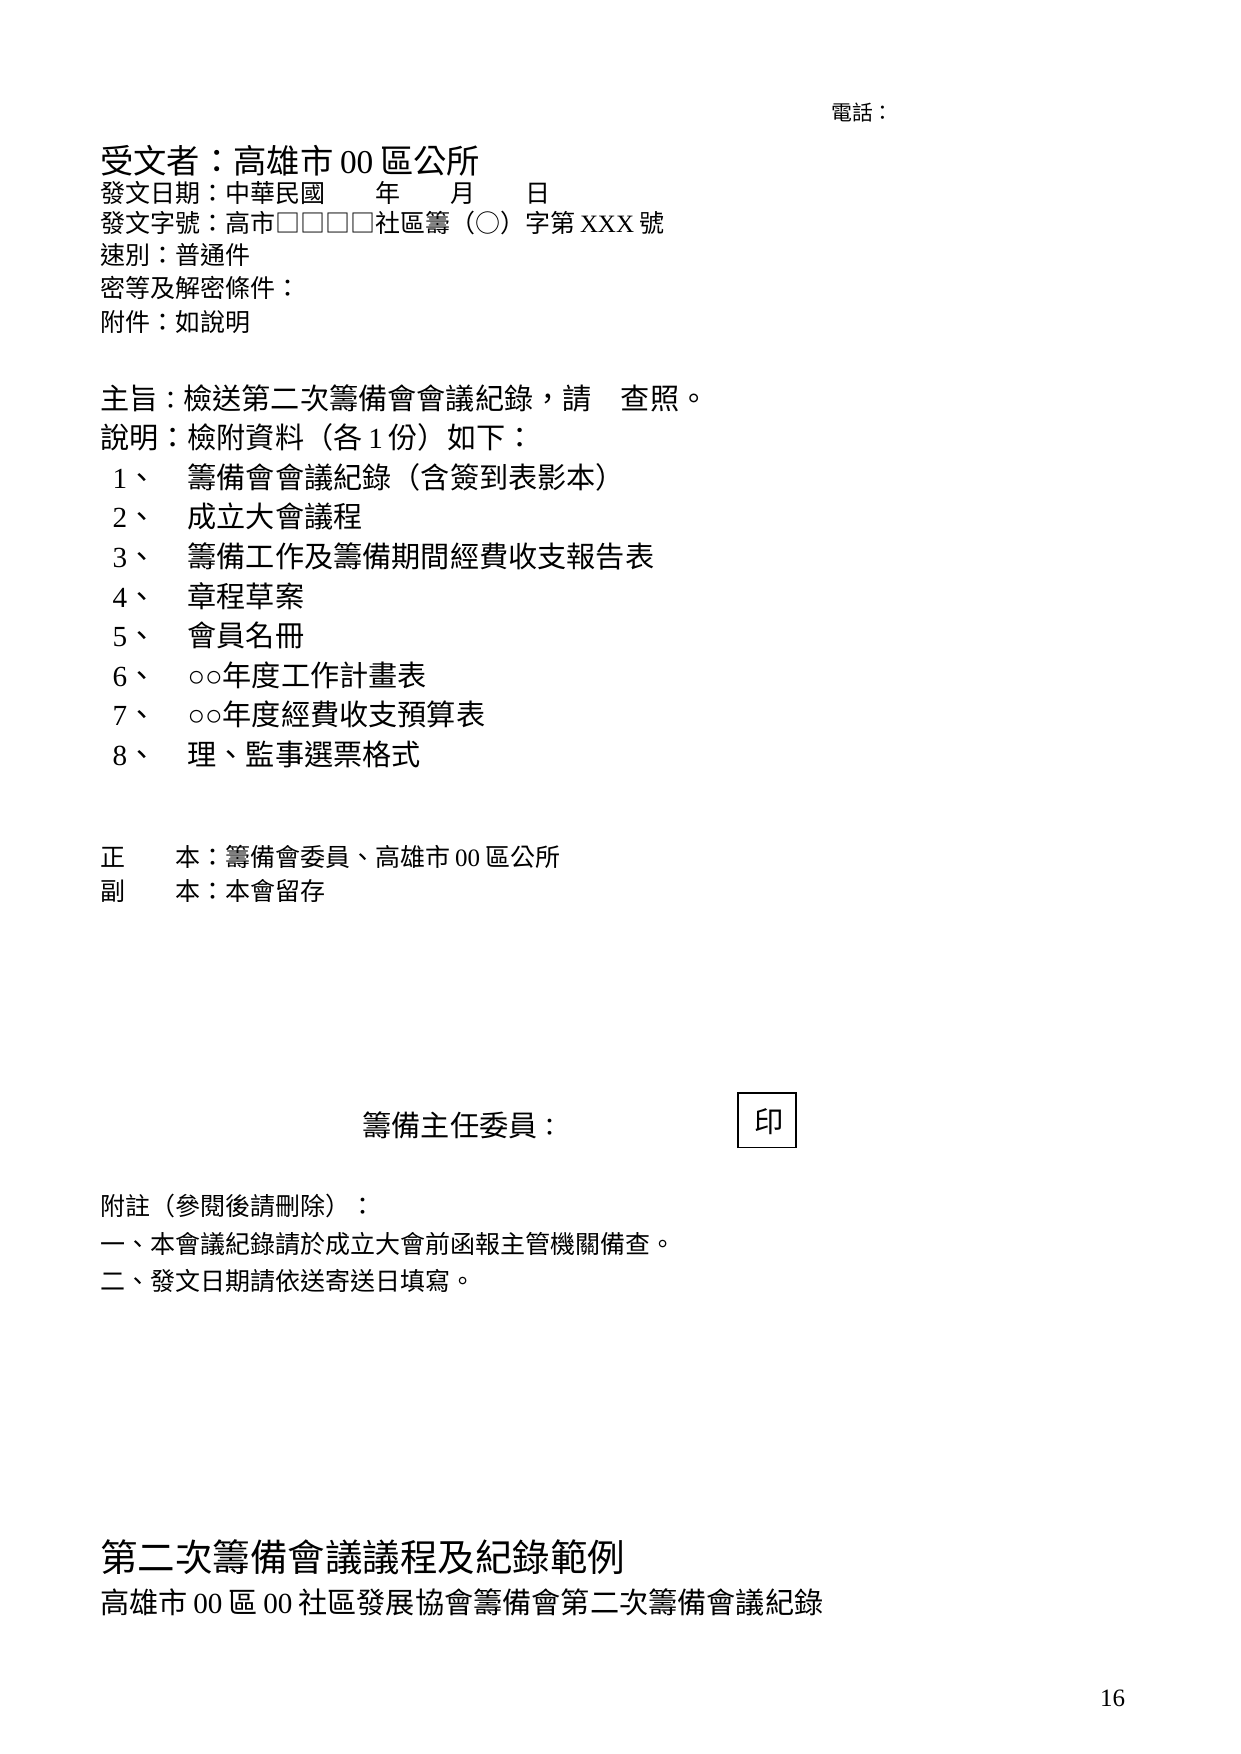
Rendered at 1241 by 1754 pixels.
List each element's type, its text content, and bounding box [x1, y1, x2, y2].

text 受文者：高雄市00區公所 [100, 150, 1162, 179]
text 附註（參閱後請刪除）： [100, 1184, 1162, 1223]
text 籌備主任委員： [100, 1104, 737, 1144]
text 二、發文日期請依送寄送日填寫。 [100, 1261, 1162, 1298]
text 高雄市00區00社區發展協會籌備會第二次籌備會議紀錄 [100, 1579, 1162, 1622]
list 籌備會會議紀錄（含簽到表影本） [112, 457, 1162, 496]
list 籌備工作及籌備期間經費收支報告表 [112, 536, 1162, 575]
text 第二次籌備會議議程及紀錄範例 [100, 1540, 1162, 1579]
text 正 本：籌備會委員、高雄市00區公所 [100, 840, 1162, 873]
text 電話： [456, 100, 1162, 125]
text 副 本：本會留存 [100, 873, 1162, 907]
list 章程草案 [112, 575, 1162, 615]
text 印 [754, 1101, 780, 1139]
list 成立大會議程 [112, 496, 1162, 536]
text 發文字號：高市□□□□社區籌（○）字第XXX號 [100, 209, 1162, 238]
text [797, 1104, 1162, 1144]
text 附件：如說明 [100, 304, 1162, 338]
text 密等及解密條件： [100, 271, 1162, 304]
text 一、本會議紀錄請於成立大會前函報主管機關備查。 [100, 1223, 1162, 1261]
text 說明：檢附資料（各1份）如下： [100, 417, 1162, 457]
text 速別：普通件 [100, 238, 1162, 271]
text 主旨：檢送第二次籌備會會議紀錄，請 查照。 [100, 377, 1162, 417]
text 發文日期：中華民國 年 月 日 [100, 179, 1162, 209]
list 理、監事選票格式 [112, 734, 1162, 773]
list 會員名冊 [112, 615, 1162, 654]
list ○○年度經費收支預算表 [112, 694, 1162, 734]
list ○○年度工作計畫表 [112, 654, 1162, 694]
